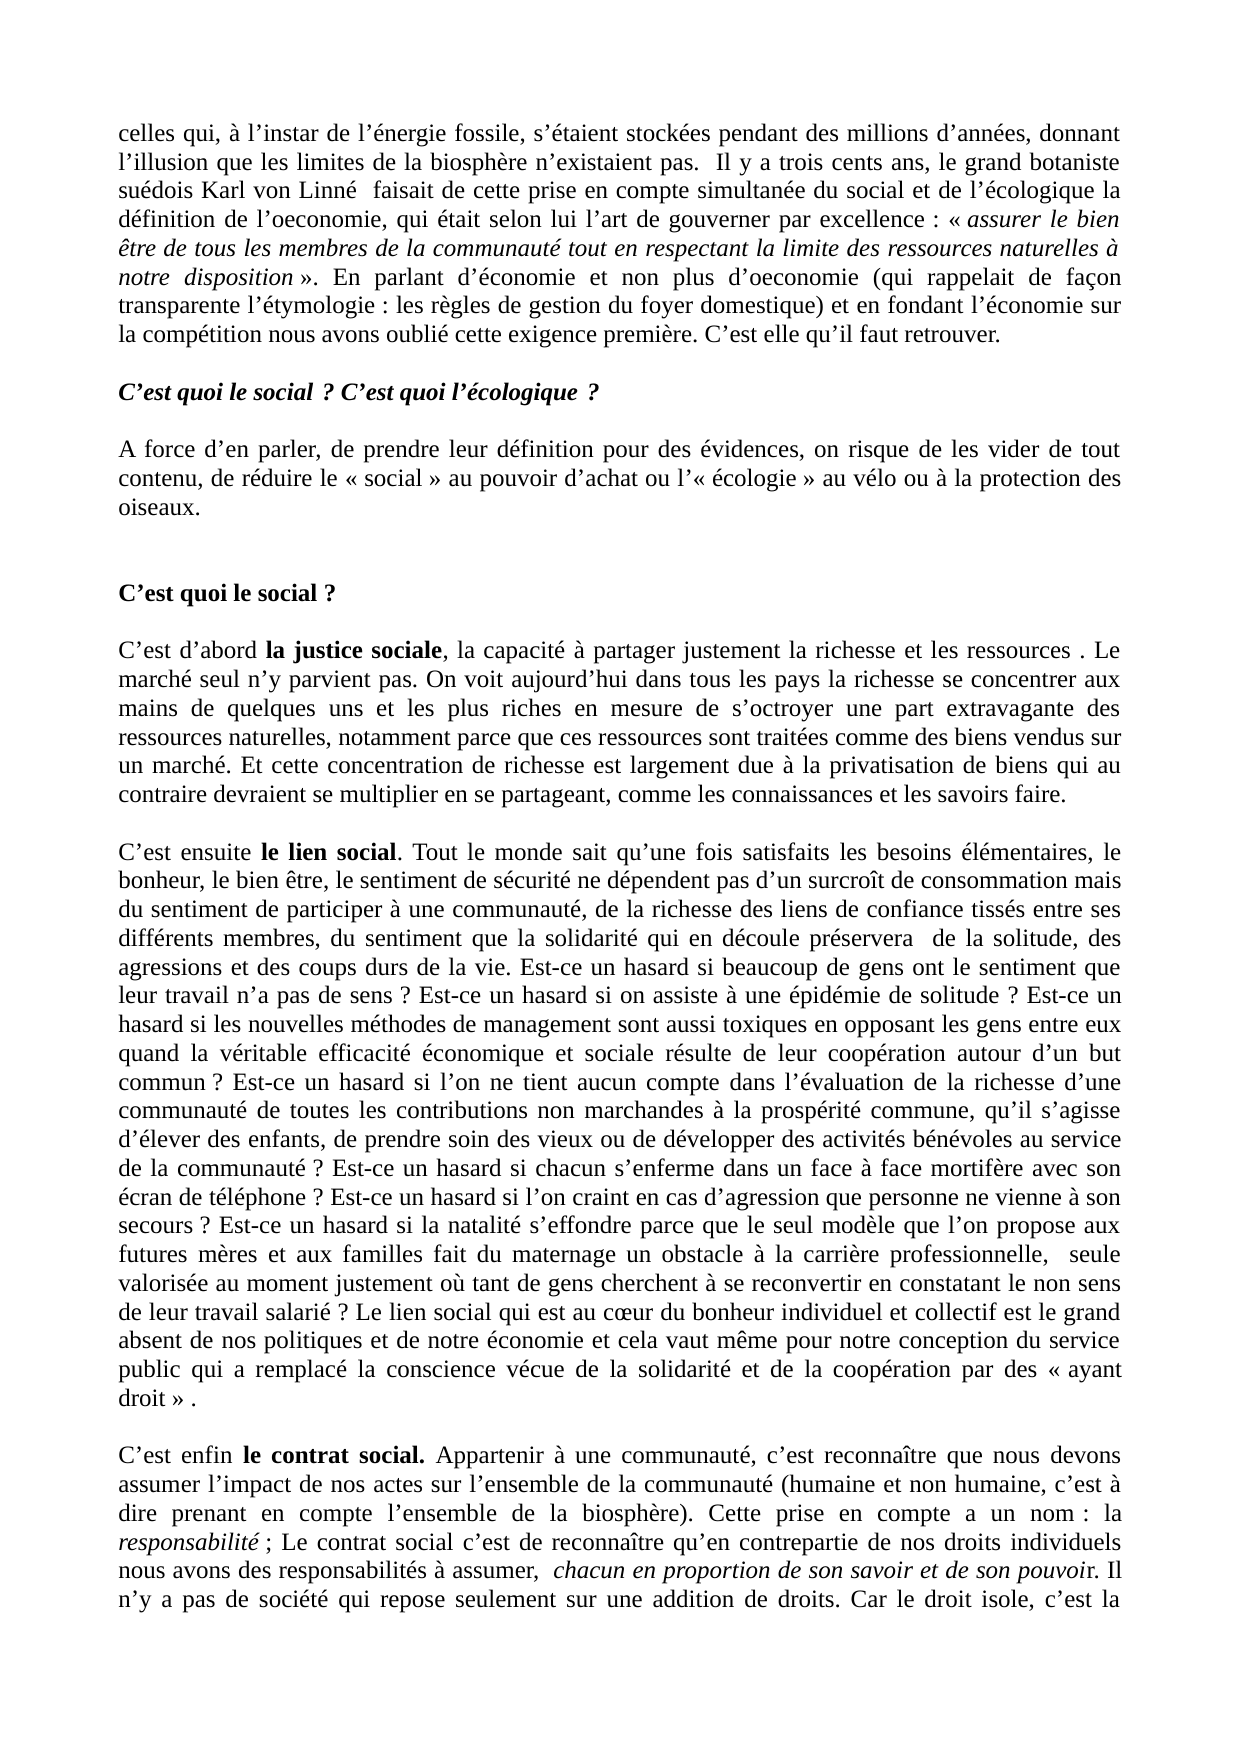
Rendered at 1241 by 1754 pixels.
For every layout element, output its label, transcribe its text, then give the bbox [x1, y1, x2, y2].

text C’est quoi le social ? C’est quoi l’écologique ? [118, 377, 1122, 406]
text C’est quoi le social ? [118, 578, 1122, 607]
text C’est enfin le contrat social. Appartenir à une communauté, c’est reconnaître que nous devons assumer l’impact de nos actes sur l’ensemble de la communauté (humaine et non humaine, c’est à dire prenant en compte l’ensemble de la biosphère). Cette prise en compte a un nom : la responsabilité ; Le contrat social c’est de reconnaître qu’en contrepartie de nos droits individuels nous avons des responsabilités à assumer, chacun en proportion de son savoir et de son pouvoir. Il n’y a pas de société qui repose seulement sur une addition de droits. Car le droit isole, c’est la [118, 1441, 1122, 1613]
text celles qui, à l’instar de l’énergie fossile, s’étaient stockées pendant des millions d’années, donnant l’illusion que les limites de la biosphère n’existaient pas. Il y a trois cents ans, le grand botaniste suédois Karl von Linné faisait de cette prise en compte simultanée du social et de l’écologique la définition de l’oeconomie, qui était selon lui l’art de gouverner par excellence : « assurer le bien être de tous les membres de la communauté tout en respectant la limite des ressources naturelles à notre disposition ». En parlant d’économie et non plus d’oeconomie (qui rappelait de façon transparente l’étymologie : les règles de gestion du foyer domestique) et en fondant l’économie sur la compétition nous avons oublié cette exigence première. C’est elle qu’il faut retrouver. [118, 118, 1122, 348]
text C’est ensuite le lien social. Tout le monde sait qu’une fois satisfaits les besoins élémentaires, le bonheur, le bien être, le sentiment de sécurité ne dépendent pas d’un surcroît de consommation mais du sentiment de participer à une communauté, de la richesse des liens de confiance tissés entre ses différents membres, du sentiment que la solidarité qui en découle préservera de la solitude, des agressions et des coups durs de la vie. Est-ce un hasard si beaucoup de gens ont le sentiment que leur travail n’a pas de sens ? Est-ce un hasard si on assiste à une épidémie de solitude ? Est-ce un hasard si les nouvelles méthodes de management sont aussi toxiques en opposant les gens entre eux quand la véritable efficacité économique et sociale résulte de leur coopération autour d’un but commun ? Est-ce un hasard si l’on ne tient aucun compte dans l’évaluation de la richesse d’une communauté de toutes les contributions non marchandes à la prospérité commune, qu’il s’agisse d’élever des enfants, de prendre soin des vieux ou de développer des activités bénévoles au service de la communauté ? Est-ce un hasard si chacun s’enferme dans un face à face mortifère avec son écran de téléphone ? Est-ce un hasard si l’on craint en cas d’agression que personne ne vienne à son secours ? Est-ce un hasard si la natalité s’effondre parce que le seul modèle que l’on propose aux futures mères et aux familles fait du maternage un obstacle à la carrière professionnelle, seule valorisée au moment justement où tant de gens cherchent à se reconvertir en constatant le non sens de leur travail salarié ? Le lien social qui est au cœur du bonheur individuel et collectif est le grand absent de nos politiques et de notre économie et cela vaut même pour notre conception du service public qui a remplacé la conscience vécue de la solidarité et de la coopération par des « ayant droit » . [118, 837, 1122, 1412]
text A force d’en parler, de prendre leur définition pour des évidences, on risque de les vider de tout contenu, de réduire le « social » au pouvoir d’achat ou l’« écologie » au vélo ou à la protection des oiseaux. [118, 434, 1122, 521]
text C’est d’abord la justice sociale, la capacité à partager justement la richesse et les ressources . Le marché seul n’y parvient pas. On voit aujourd’hui dans tous les pays la richesse se concentrer aux mains de quelques uns et les plus riches en mesure de s’octroyer une part extravagante des ressources naturelles, notamment parce que ces ressources sont traitées comme des biens vendus sur un marché. Et cette concentration de richesse est largement due à la privatisation de biens qui au contraire devraient se multiplier en se partageant, comme les connaissances et les savoirs faire. [118, 636, 1122, 808]
